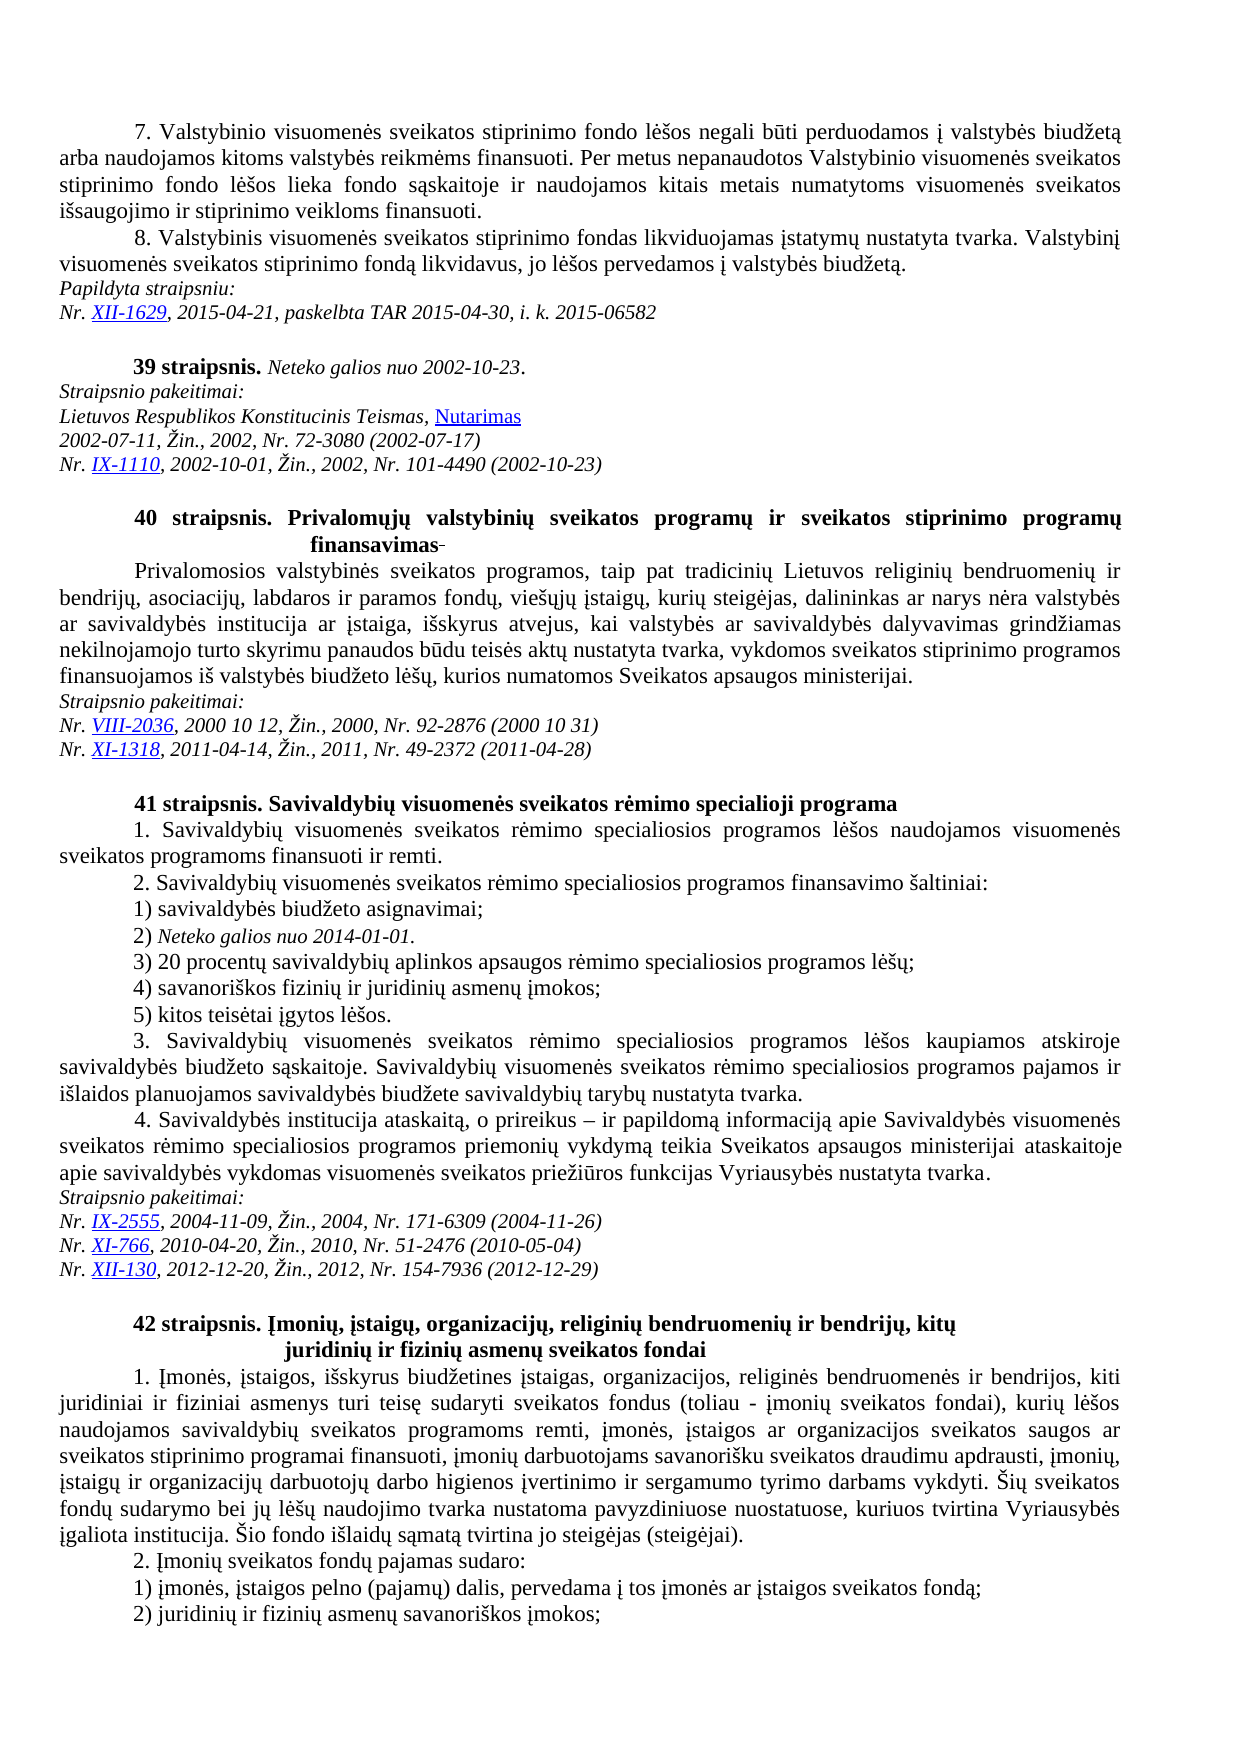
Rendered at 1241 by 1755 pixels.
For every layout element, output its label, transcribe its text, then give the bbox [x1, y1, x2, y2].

text 3) 20 procentų savivaldybių aplinkos apsaugos rėmimo specialiosios programos lėšų; [59, 948, 1122, 974]
text 5) kitos teisėtai įgytos lėšos. [59, 1001, 1122, 1027]
text 1) savivaldybės biudžeto asignavimai; [59, 895, 1122, 922]
text Nr. XII-130, 2012-12-20, Žin., 2012, Nr. 154-7936 (2012-12-29) [59, 1257, 1122, 1281]
text Papildyta straipsniu: [59, 276, 1122, 300]
text Straipsnio pakeitimai: [59, 1185, 1122, 1209]
text 8. Valstybinis visuomenės sveikatos stiprinimo fondas likviduojamas įstatymų nustatyta tvarka. Valstybinį visuomenės sveikatos stiprinimo fondą likvidavus, jo lėšos pervedamos į valstybės biudžetą. [59, 223, 1122, 276]
text 39 straipsnis. Neteko galios nuo 2002-10-23. [59, 353, 1122, 379]
text 42 straipsnis. Įmonių, įstaigų, organizacijų, religinių bendruomenių ir bendrijų, kitų [59, 1310, 1122, 1337]
text 7. Valstybinio visuomenės sveikatos stiprinimo fondo lėšos negali būti perduodamos į valstybės biudžetą arba naudojamos kitoms valstybės reikmėms finansuoti. Per metus nepanaudotos Valstybinio visuomenės sveikatos stiprinimo fondo lėšos lieka fondo sąskaitoje ir naudojamos kitais metais numatytoms visuomenės sveikatos išsaugojimo ir stiprinimo veikloms finansuoti. [59, 118, 1122, 223]
text Nr. VIII-2036, 2000 10 12, Žin., 2000, Nr. 92-2876 (2000 10 31) [59, 713, 1122, 737]
text Lietuvos Respublikos Konstitucinis Teismas, Nutarimas [59, 403, 1122, 428]
text 2. Įmonių sveikatos fondų pajamas sudaro: [59, 1547, 1122, 1574]
text 1. Savivaldybių visuomenės sveikatos rėmimo specialiosios programos lėšos naudojamos visuomenės sveikatos programoms finansuoti ir remti. [59, 816, 1122, 869]
text Nr. XII-1629, 2015-04-21, paskelbta TAR 2015-04-30, i. k. 2015-06582 [59, 300, 1122, 324]
text Nr. XI-1318, 2011-04-14, Žin., 2011, Nr. 49-2372 (2011-04-28) [59, 737, 1122, 761]
text juridinių ir fizinių asmenų sveikatos fondai [209, 1337, 1122, 1363]
text Nr. XI-766, 2010-04-20, Žin., 2010, Nr. 51-2476 (2010-05-04) [59, 1233, 1122, 1257]
text Nr. IX-2555, 2004-11-09, Žin., 2004, Nr. 171-6309 (2004-11-26) [59, 1209, 1122, 1233]
text Nr. IX-1110, 2002-10-01, Žin., 2002, Nr. 101-4490 (2002-10-23) [59, 452, 1122, 476]
text 3. Savivaldybių visuomenės sveikatos rėmimo specialiosios programos lėšos kaupiamos atskiroje savivaldybės biudžeto sąskaitoje. Savivaldybių visuomenės sveikatos rėmimo specialiosios programos pajamos ir išlaidos planuojamos savivaldybės biudžete savivaldybių tarybų nustatyta tvarka. [59, 1027, 1122, 1106]
text Straipsnio pakeitimai: [59, 379, 1122, 403]
text 40 straipsnis. Privalomųjų valstybinių sveikatos programų ir sveikatos stiprinimo programų finansavimas [134, 504, 1122, 557]
text 41 straipsnis. Savivaldybių visuomenės sveikatos rėmimo specialioji programa [59, 790, 1122, 816]
text 2) juridinių ir fizinių asmenų savanoriškos įmokos; [59, 1600, 1122, 1626]
text Privalomosios valstybinės sveikatos programos, taip pat tradicinių Lietuvos religinių bendruomenių ir bendrijų, asociacijų, labdaros ir paramos fondų, viešųjų įstaigų, kurių steigėjas, dalininkas ar narys nėra valstybės ar savivaldybės institucija ar įstaiga, išskyrus atvejus, kai valstybės ar savivaldybės dalyvavimas grindžiamas nekilnojamojo turto skyrimu panaudos būdu teisės aktų nustatyta tvarka, vykdomos sveikatos stiprinimo programos finansuojamos iš valstybės biudžeto lėšų, kurios numatomos Sveikatos apsaugos ministerijai. [59, 557, 1122, 689]
text 4) savanoriškos fizinių ir juridinių asmenų įmokos; [59, 974, 1122, 1001]
text 2002-07-11, Žin., 2002, Nr. 72-3080 (2002-07-17) [59, 428, 1122, 452]
text 1) įmonės, įstaigos pelno (pajamų) dalis, pervedama į tos įmonės ar įstaigos sveikatos fondą; [59, 1574, 1122, 1600]
text 2) Neteko galios nuo 2014-01-01. [59, 922, 1122, 948]
text 2. Savivaldybių visuomenės sveikatos rėmimo specialiosios programos finansavimo šaltiniai: [59, 869, 1122, 895]
text 1. Įmonės, įstaigos, išskyrus biudžetines įstaigas, organizacijos, religinės bendruomenės ir bendrijos, kiti juridiniai ir fiziniai asmenys turi teisę sudaryti sveikatos fondus (toliau - įmonių sveikatos fondai), kurių lėšos naudojamos savivaldybių sveikatos programoms remti, įmonės, įstaigos ar organizacijos sveikatos saugos ar sveikatos stiprinimo programai finansuoti, įmonių darbuotojams savanorišku sveikatos draudimu apdrausti, įmonių, įstaigų ir organizacijų darbuotojų darbo higienos įvertinimo ir sergamumo tyrimo darbams vykdyti. Šių sveikatos fondų sudarymo bei jų lėšų naudojimo tvarka nustatoma pavyzdiniuose nuostatuose, kuriuos tvirtina Vyriausybės įgaliota institucija. Šio fondo išlaidų sąmatą tvirtina jo steigėjas (steigėjai). [59, 1363, 1122, 1547]
text Straipsnio pakeitimai: [59, 689, 1122, 713]
text 4. Savivaldybės institucija ataskaitą, o prireikus – ir papildomą informaciją apie Savivaldybės visuomenės sveikatos rėmimo specialiosios programos priemonių vykdymą teikia Sveikatos apsaugos ministerijai ataskaitoje apie savivaldybės vykdomas visuomenės sveikatos priežiūros funkcijas Vyriausybės nustatyta tvarka. [59, 1106, 1122, 1185]
